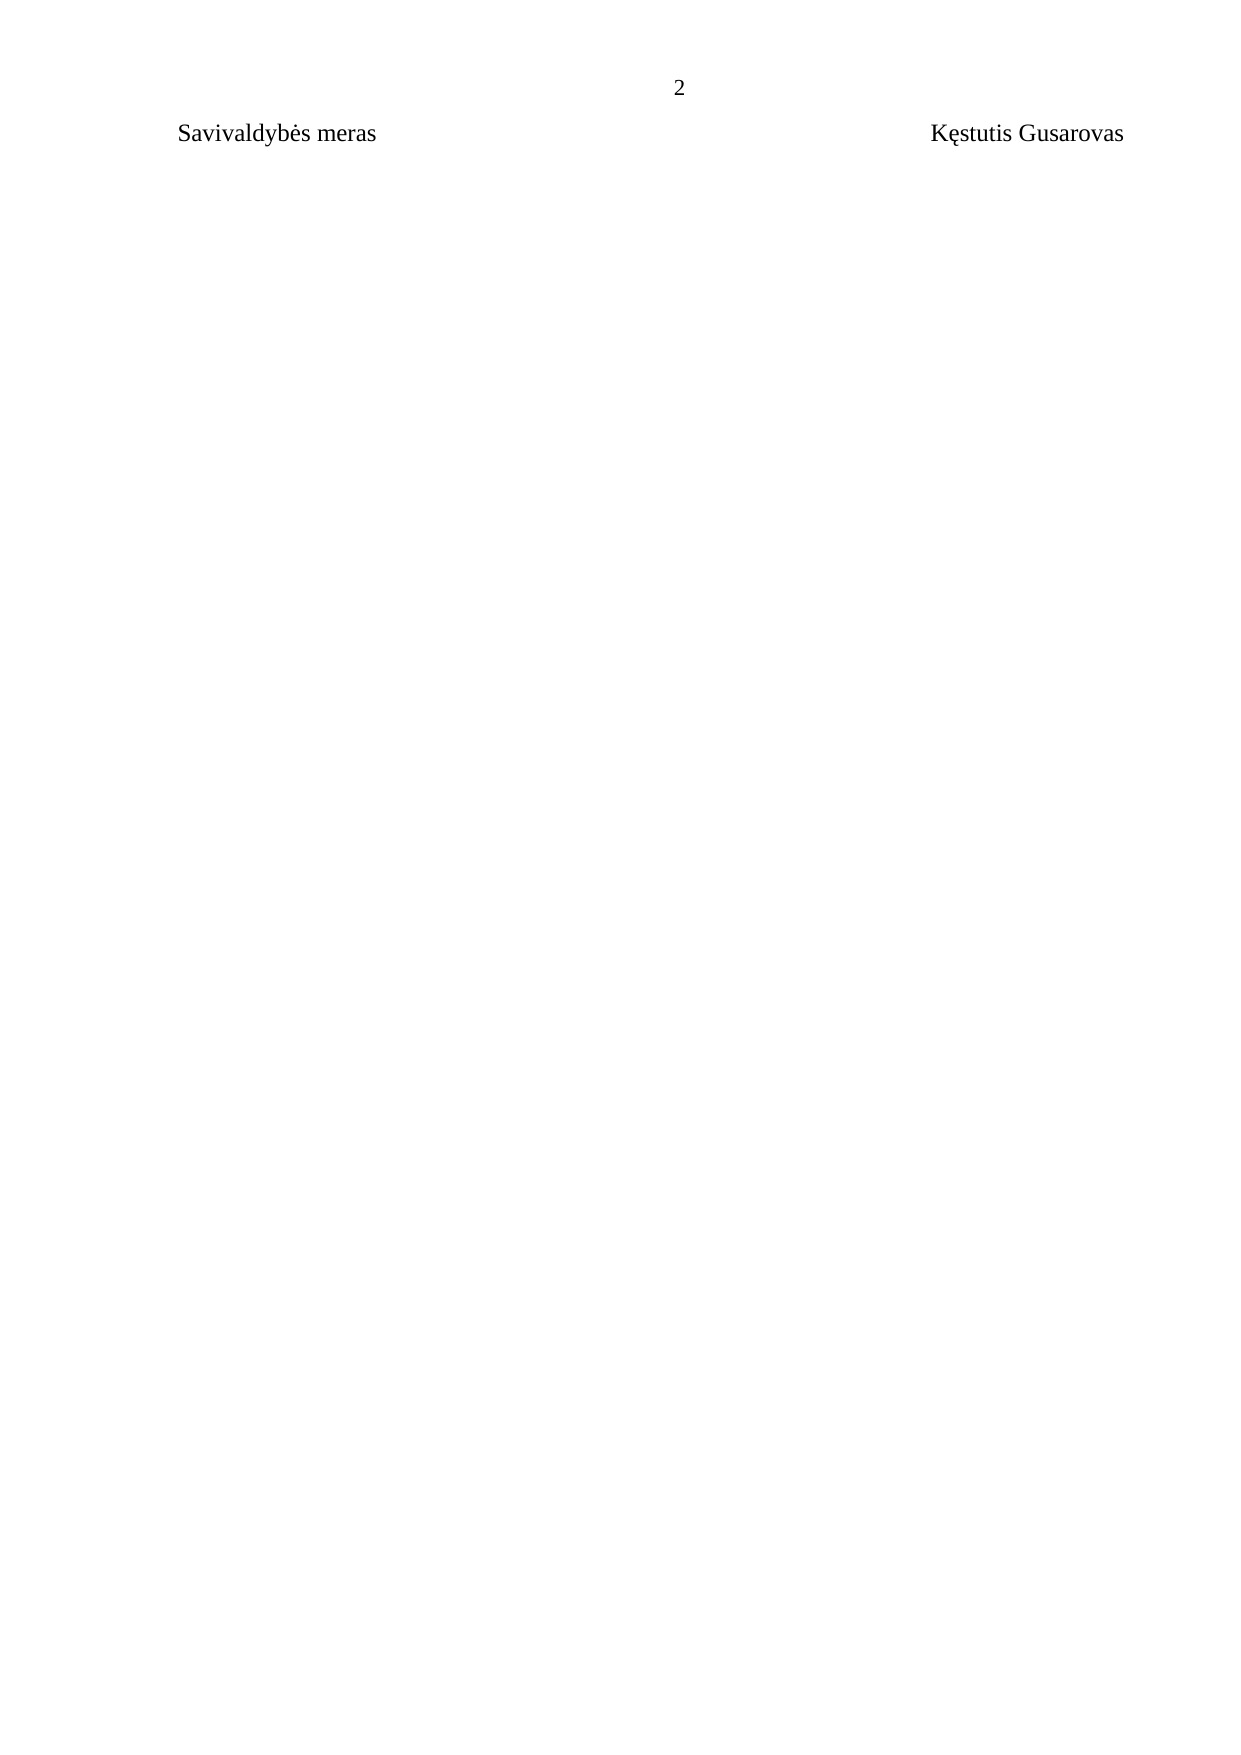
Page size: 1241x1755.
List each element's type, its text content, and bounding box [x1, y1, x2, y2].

text Savivaldybės meras Kęstutis Gusarovas [177, 118, 1181, 147]
